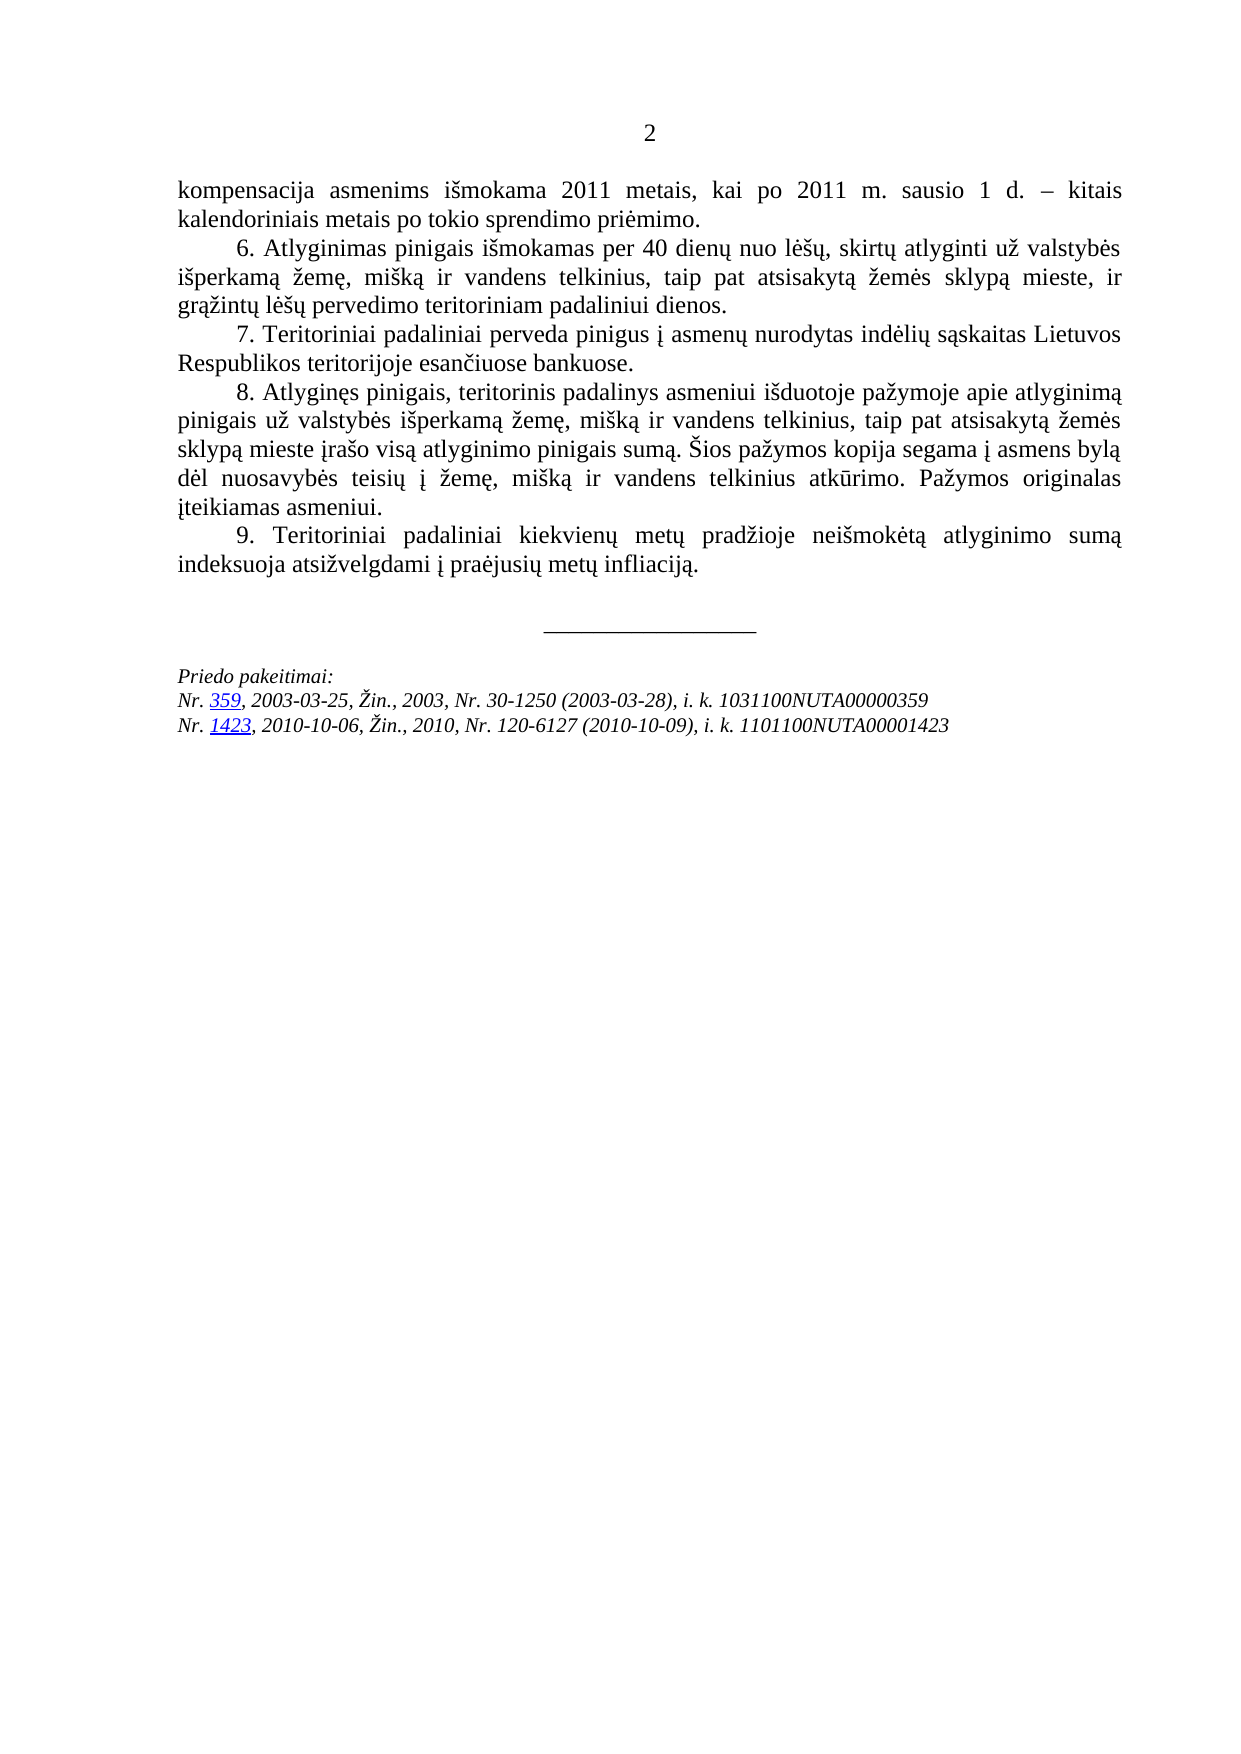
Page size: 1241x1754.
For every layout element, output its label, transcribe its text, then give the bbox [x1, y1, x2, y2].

text kompensacija asmenims išmokama 2011 metais, kai po 2011 m. sausio 1 d. – kitais kalendoriniais metais po tokio sprendimo priėmimo. [177, 176, 1122, 233]
text 6. Atlyginimas pinigais išmokamas per 40 dienų nuo lėšų, skirtų atlyginti už valstybės išperkamą žemę, mišką ir vandens telkinius, taip pat atsisakytą žemės sklypą mieste, ir grąžintų lėšų pervedimo teritoriniam padaliniui dienos. [177, 233, 1122, 319]
text 8. Atlyginęs pinigais, teritorinis padalinys asmeniui išduotoje pažymoje apie atlyginimą pinigais už valstybės išperkamą žemę, mišką ir vandens telkinius, taip pat atsisakytą žemės sklypą mieste įrašo visą atlyginimo pinigais sumą. Šios pažymos kopija segama į asmens bylą dėl nuosavybės teisių į žemę, mišką ir vandens telkinius atkūrimo. Pažymos originalas įteikiamas asmeniui. [177, 377, 1122, 521]
text 9. Teritoriniai padaliniai kiekvienų metų pradžioje neišmokėtą atlyginimo sumą indeksuoja atsižvelgdami į praėjusių metų infliaciją. [177, 521, 1122, 578]
text _________________ [177, 607, 1122, 636]
text Priedo pakeitimai: [177, 664, 1122, 688]
text 7. Teritoriniai padaliniai perveda pinigus į asmenų nurodytas indėlių sąskaitas Lietuvos Respublikos teritorijoje esančiuose bankuose. [177, 319, 1122, 377]
text Nr. 359, 2003-03-25, Žin., 2003, Nr. 30-1250 (2003-03-28), i. k. 1031100NUTA00000359 [177, 688, 1122, 712]
text Nr. 1423, 2010-10-06, Žin., 2010, Nr. 120-6127 (2010-10-09), i. k. 1101100NUTA00001423 [177, 712, 1122, 737]
